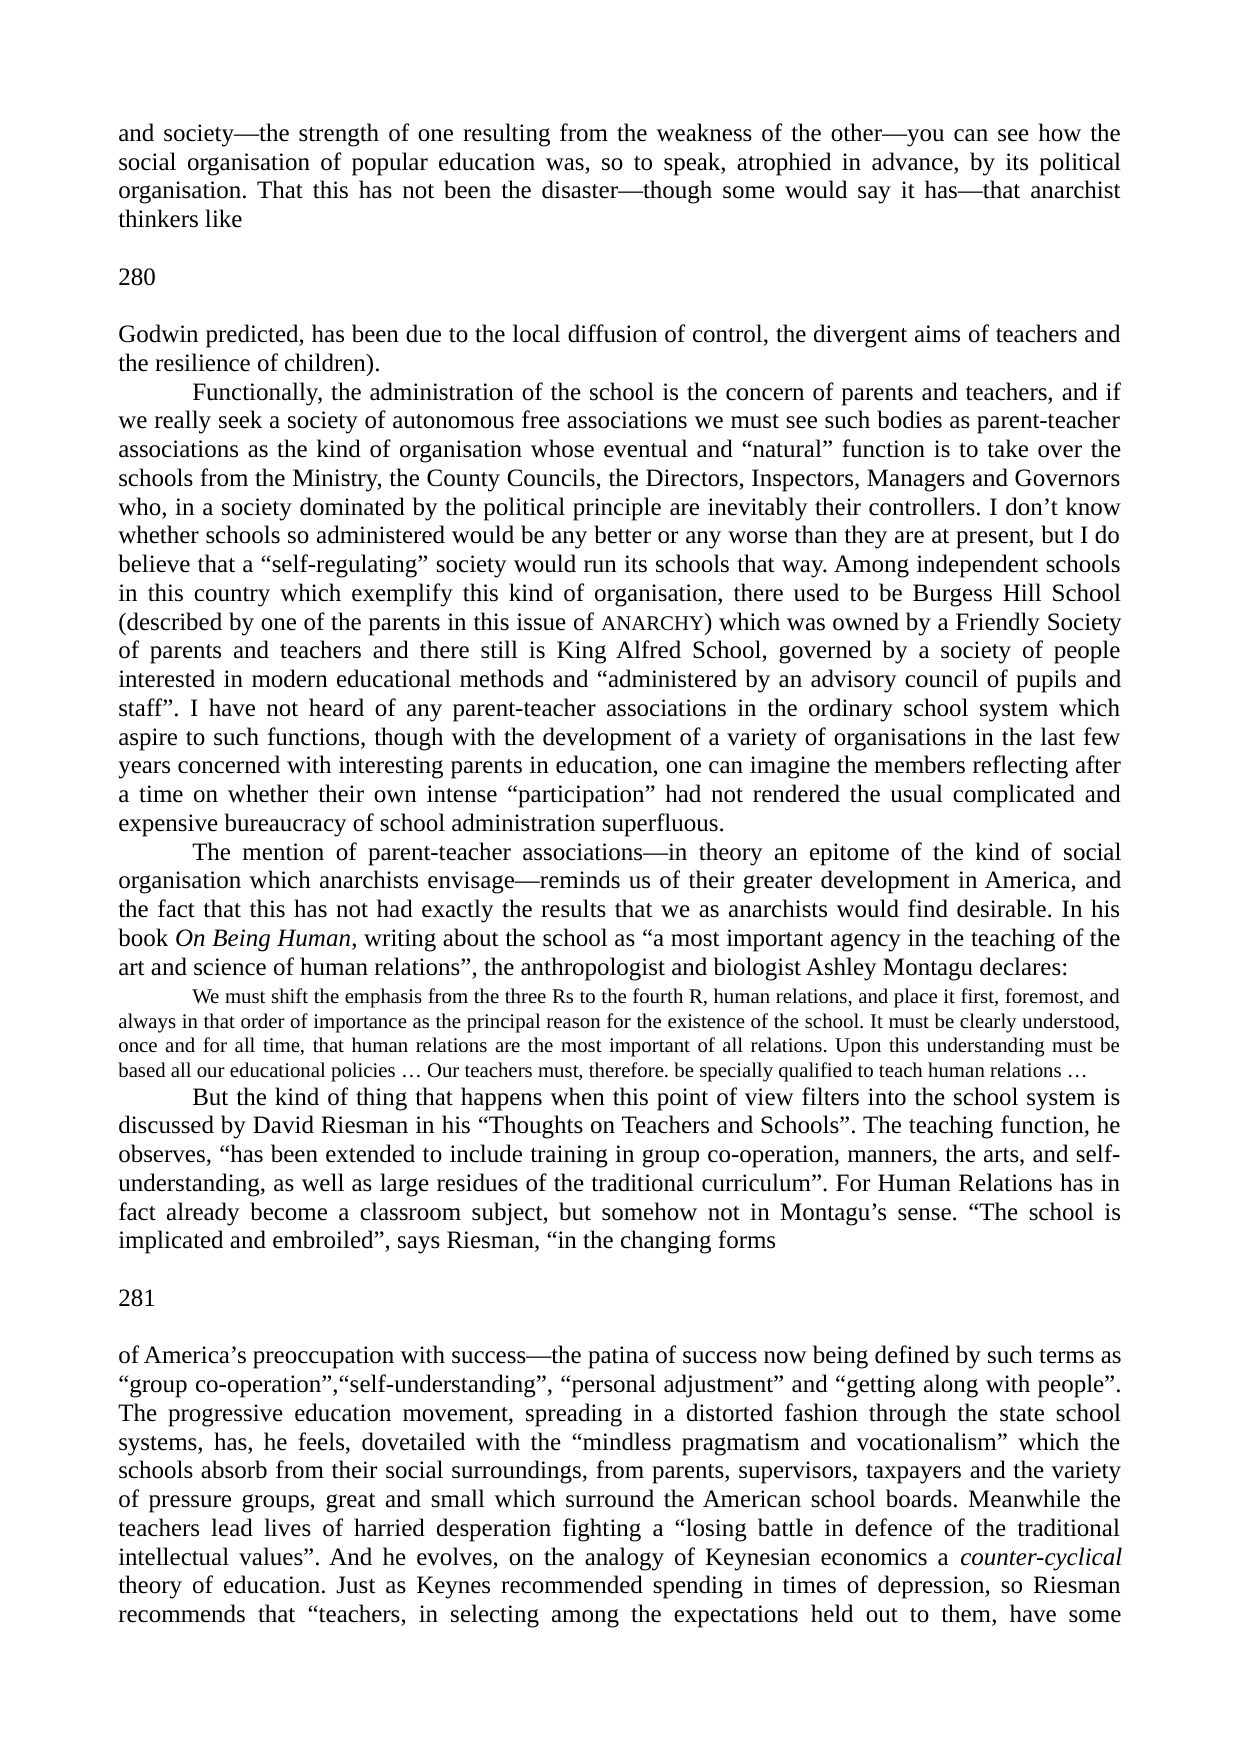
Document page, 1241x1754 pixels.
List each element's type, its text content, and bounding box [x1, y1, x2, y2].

text Functionally, the administration of the school is the concern of parents and teachers, and if we really seek a society of autonomous free associations we must see such bodies as parent-teacher associations as the kind of organisation whose eventual and “natural” function is to take over the schools from the Ministry, the County Councils, the Directors, Inspectors, Managers and Governors who, in a society dominated by the political principle are inevitably their controllers. I don’t know whether schools so administered would be any better or any worse than they are at present, but I do believe that a “self-regulating” society would run its schools that way. Among independent schools in this country which exemplify this kind of organisation, there used to be Burgess Hill School (described by one of the parents in this issue of ANARCHY) which was owned by a Friendly Society of parents and teachers and there still is King Alfred School, governed by a society of people interested in modern educational methods and “administered by an advisory council of pupils and staff”. I have not heard of any parent-teacher associations in the ordinary school system which aspire to such functions, though with the development of a variety of organisations in the last few years concerned with interesting parents in education, one can imagine the members reflecting after a time on whether their own intense “participation” had not rendered the usual complicated and expensive bureaucracy of school administration superfluous. [118, 377, 1122, 837]
text of America’s preoccupation with success—the patina of success now being defined by such terms as “group co-operation”,“self-understanding”, “personal adjustment” and “getting along with people”. The progressive education movement, spreading in a distorted fashion through the state school systems, has, he feels, dovetailed with the “mindless pragmatism and vocationalism” which the schools absorb from their social surroundings, from parents, supervisors, taxpayers and the variety of pressure groups, great and small which surround the American school boards. Meanwhile the teachers lead lives of harried desperation fighting a “losing battle in defence of the traditional intellectual values”. And he evolves, on the analogy of Keynesian economics a counter-cyclical theory of education. Just as Keynes recommended spending in times of depression, so Riesman recommends that “teachers, in selecting among the expectations held out to them, have some [118, 1340, 1122, 1628]
text But the kind of thing that happens when this point of view filters into the school system is discussed by David Riesman in his “Thoughts on Teachers and Schools”. The teaching function, he observes, “has been extended to include training in group co-operation, manners, the arts, and self-understanding, as well as large residues of the traditional curriculum”. For Human Relations has in fact already become a classroom subject, but somehow not in Montagu’s sense. “The school is implicated and embroiled”, says Riesman, “in the changing forms [118, 1082, 1122, 1254]
text and society—the strength of one resulting from the weakness of the other—you can see how the social organisation of popular education was, so to speak, atrophied in advance, by its political organisation. That this has not been the disaster—though some would say it has—that anarchist thinkers like [118, 118, 1122, 233]
text 281 [118, 1283, 1122, 1312]
text 280 [118, 262, 1122, 291]
text The mention of parent-teacher associations—in theory an epitome of the kind of social organisation which anarchists envisage—reminds us of their greater development in America, and the fact that this has not had exactly the results that we as anarchists would find desirable. In his book On Being Human, writing about the school as “a most important agency in the teaching of the art and science of human relations”, the anthropologist and biologist Ashley Montagu declares: [118, 837, 1122, 981]
text Godwin predicted, has been due to the local diffusion of control, the divergent aims of teachers and the resilience of children). [118, 319, 1122, 377]
text We must shift the emphasis from the three Rs to the fourth R, human relations, and place it first, foremost, and always in that order of importance as the principal reason for the existence of the school. It must be clearly understood, once and for all time, that human relations are the most important of all relations. Upon this understanding must be based all our educational policies … Our teachers must, therefore. be specially qualified to teach human relations … [118, 981, 1122, 1082]
